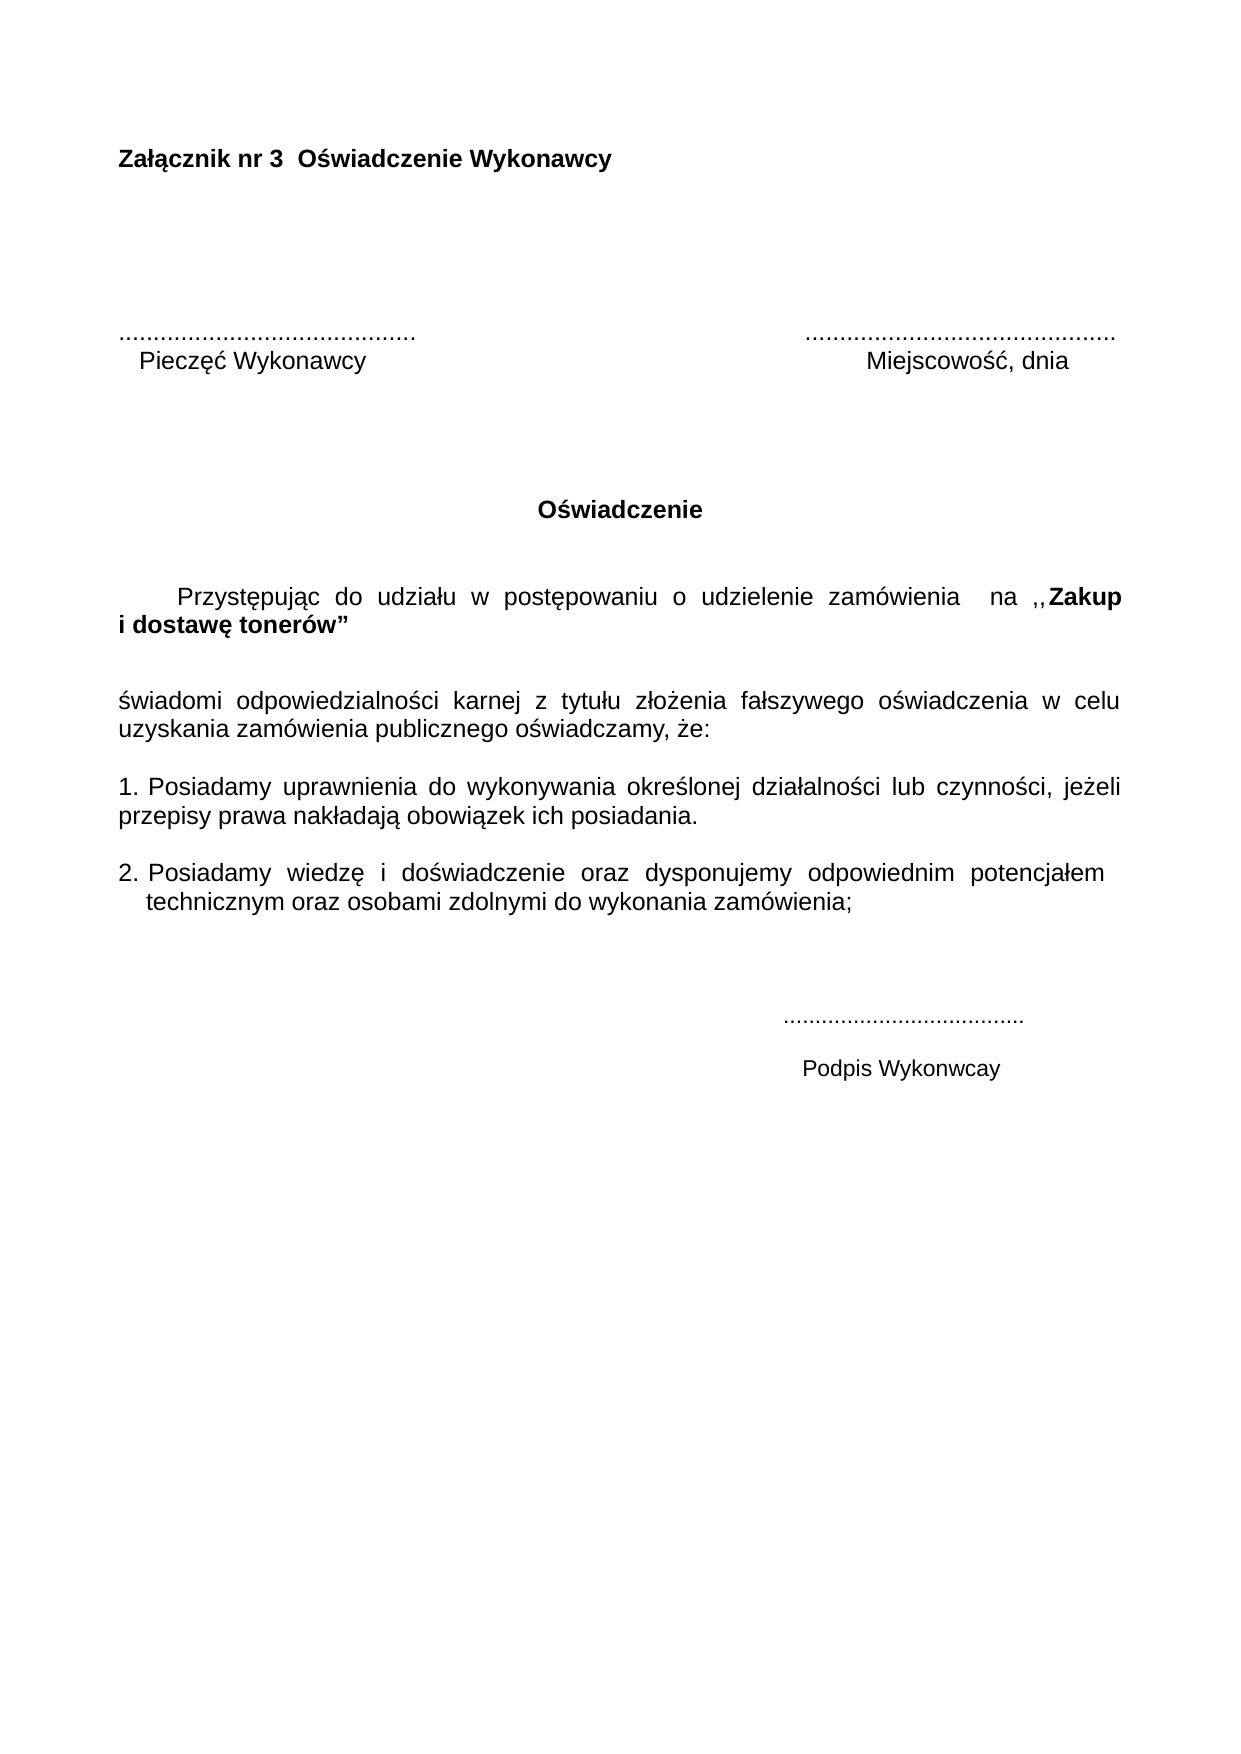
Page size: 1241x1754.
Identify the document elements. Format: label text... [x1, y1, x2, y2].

text świadomi odpowiedzialności karnej z tytułu złożenia fałszywego oświadczenia w celu uzyskania zamówienia publicznego oświadczamy, że: [118, 686, 1122, 743]
text Załącznik nr 3 Oświadczenie Wykonawcy ........................................... ............................................. Pieczęć Wykonawcy Miejscowość, dnia [118, 144, 1122, 432]
list Posiadamy wiedzę i doświadczenie oraz dysponujemy odpowiednim potencjałem technicznym oraz osobami zdolnymi do wykonania zamówienia; [118, 858, 1122, 916]
list Posiadamy uprawnienia do wykonywania określonej działalności lub czynności, jeżeli przepisy prawa nakładają obowiązek ich posiadania. [118, 772, 1122, 829]
text ...................................... [118, 1002, 1122, 1028]
text Oświadczenie Przystępując do udziału w postępowaniu o udzielenie zamówienia na ,,Zakup i dostawę tonerów” [118, 467, 1122, 639]
text Podpis Wykonwcay [118, 1055, 1122, 1081]
